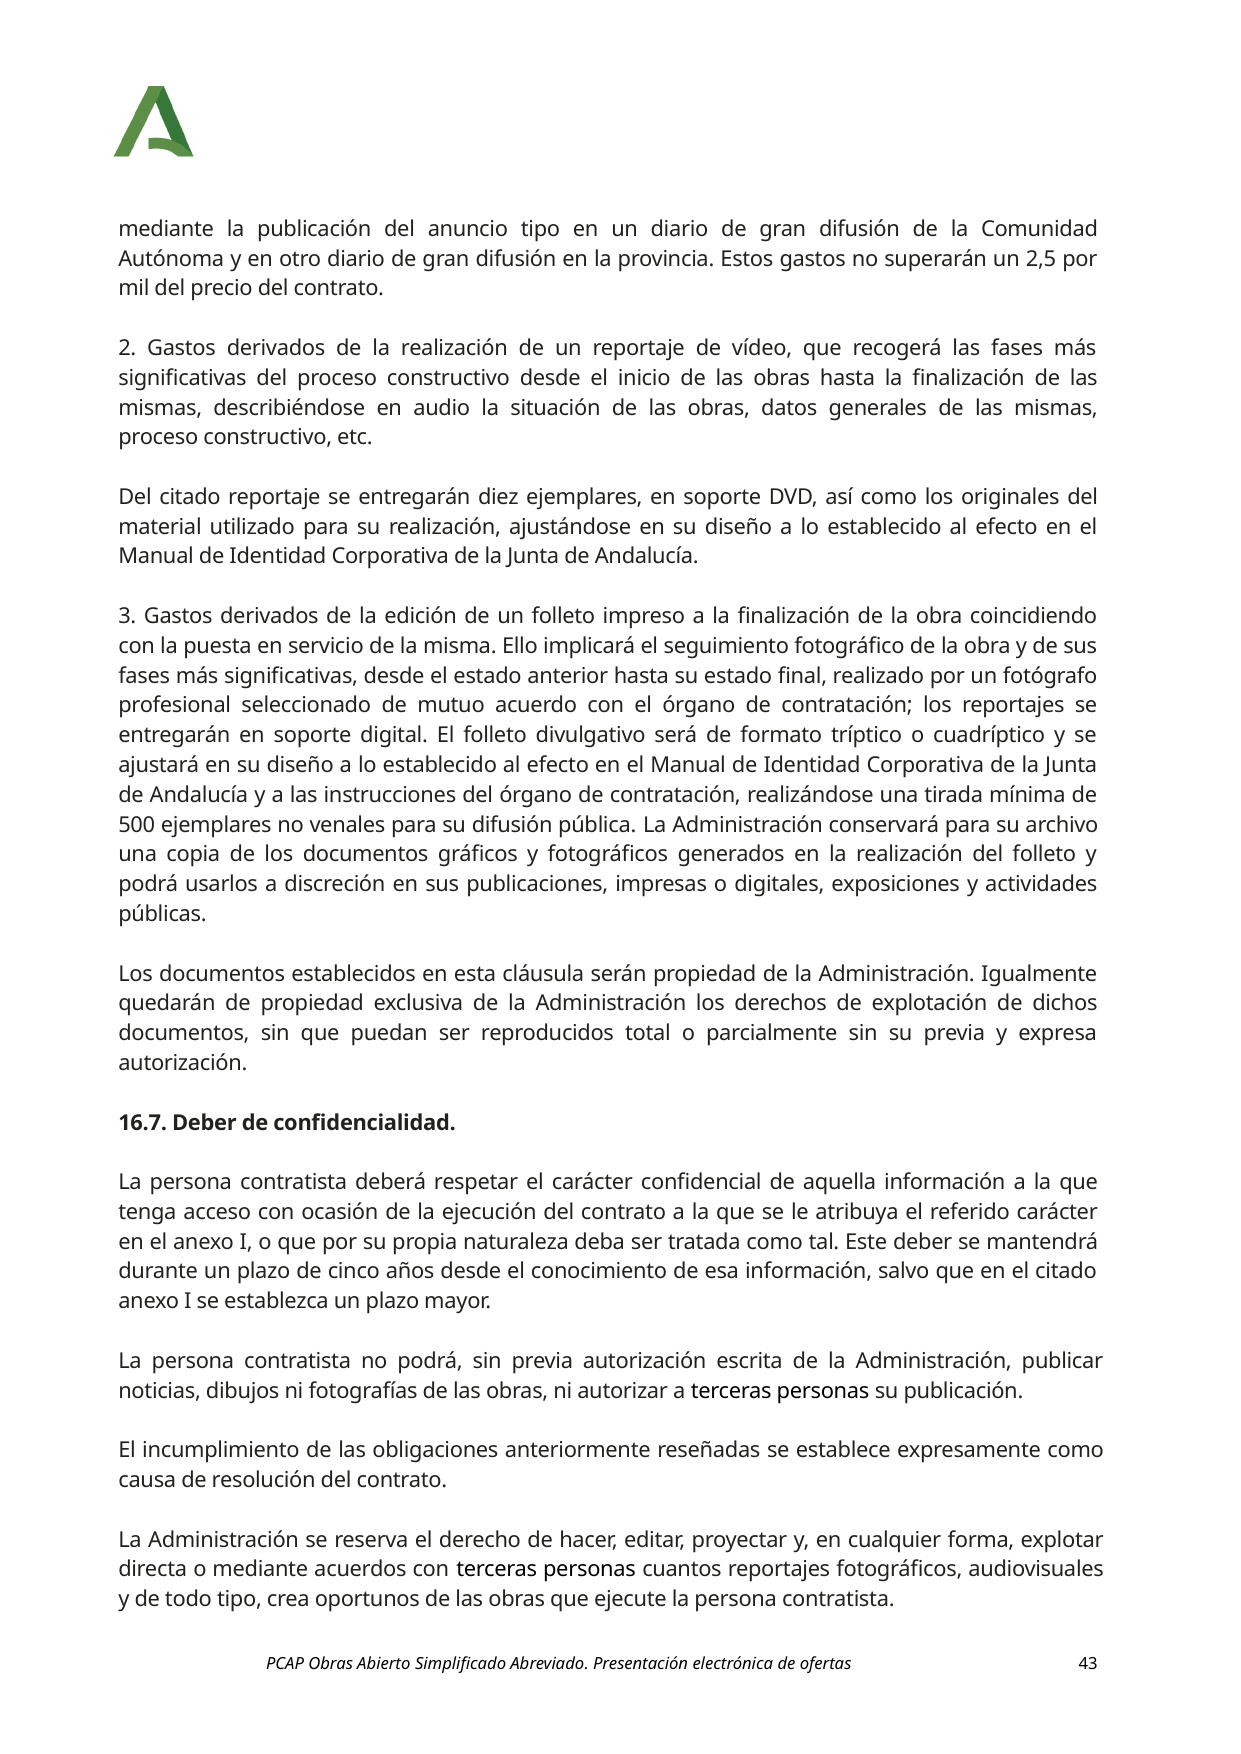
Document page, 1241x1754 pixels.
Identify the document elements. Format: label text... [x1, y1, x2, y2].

text La Administración se reserva el derecho de hacer, editar, proyectar y, en cualquier forma, explotar directa o mediante acuerdos con terceras personas cuantos reportajes fotográficos, audiovisuales y de todo tipo, crea oportunos de las obras que ejecute la persona contratista. [118, 1523, 1104, 1613]
text El incumplimiento de las obligaciones anteriormente reseñadas se establece expresamente como causa de resolución del contrato. [118, 1434, 1104, 1494]
picture [109, 81, 198, 161]
text La persona contratista deberá respetar el carácter confidencial de aquella información a la que tenga acceso con ocasión de la ejecución del contrato a la que se le atribuya el referido carácter en el anexo I, o que por su propia naturaleza deba ser tratada como tal. Este deber se mantendrá durante un plazo de cinco años desde el conocimiento de esa información, salvo que en el citado anexo I se establezca un plazo mayor. [118, 1166, 1098, 1315]
text Los documentos establecidos en esta cláusula serán propiedad de la Administración. Igualmente quedarán de propiedad exclusiva de la Administración los derechos de explotación de dichos documentos, sin que puedan ser reproducidos total o parcialmente sin su previa y expresa autorización. [118, 957, 1098, 1077]
text 16.7. Deber de confidencialidad. [118, 1106, 1104, 1136]
text 3. Gastos derivados de la edición de un folleto impreso a la finalización de la obra coincidiendo con la puesta en servicio de la misma. Ello implicará el seguimiento fotográfico de la obra y de sus fases más significativas, desde el estado anterior hasta su estado final, realizado por un fotógrafo profesional seleccionado de mutuo acuerdo con el órgano de contratación; los reportajes se entregarán en soporte digital. El folleto divulgativo será de formato tríptico o cuadríptico y se ajustará en su diseño a lo establecido al efecto en el Manual de Identidad Corporativa de la Junta de Andalucía y a las instrucciones del órgano de contratación, realizándose una tirada mínima de 500 ejemplares no venales para su difusión pública. La Administración conservará para su archivo una copia de los documentos gráficos y fotográficos generados en la realización del folleto y podrá usarlos a discreción en sus publicaciones, impresas o digitales, exposiciones y actividades públicas. [118, 600, 1098, 928]
text mediante la publicación del anuncio tipo en un diario de gran difusión de la Comunidad Autónoma y en otro diario de gran difusión en la provincia. Estos gastos no superarán un 2,5 por mil del precio del contrato. [118, 213, 1098, 302]
text 2. Gastos derivados de la realización de un reportaje de vídeo, que recogerá las fases más significativas del proceso constructivo desde el inicio de las obras hasta la finalización de las mismas, describiéndose en audio la situación de las obras, datos generales de las mismas, proceso constructivo, etc. [118, 332, 1098, 451]
text Del citado reportaje se entregarán diez ejemplares, en soporte DVD, así como los originales del material utilizado para su realización, ajustándose en su diseño a lo establecido al efecto en el Manual de Identidad Corporativa de la Junta de Andalucía. [118, 481, 1098, 570]
text La persona contratista no podrá, sin previa autorización escrita de la Administración, publicar noticias, dibujos ni fotografías de las obras, ni autorizar a terceras personas su publicación. [118, 1345, 1104, 1404]
